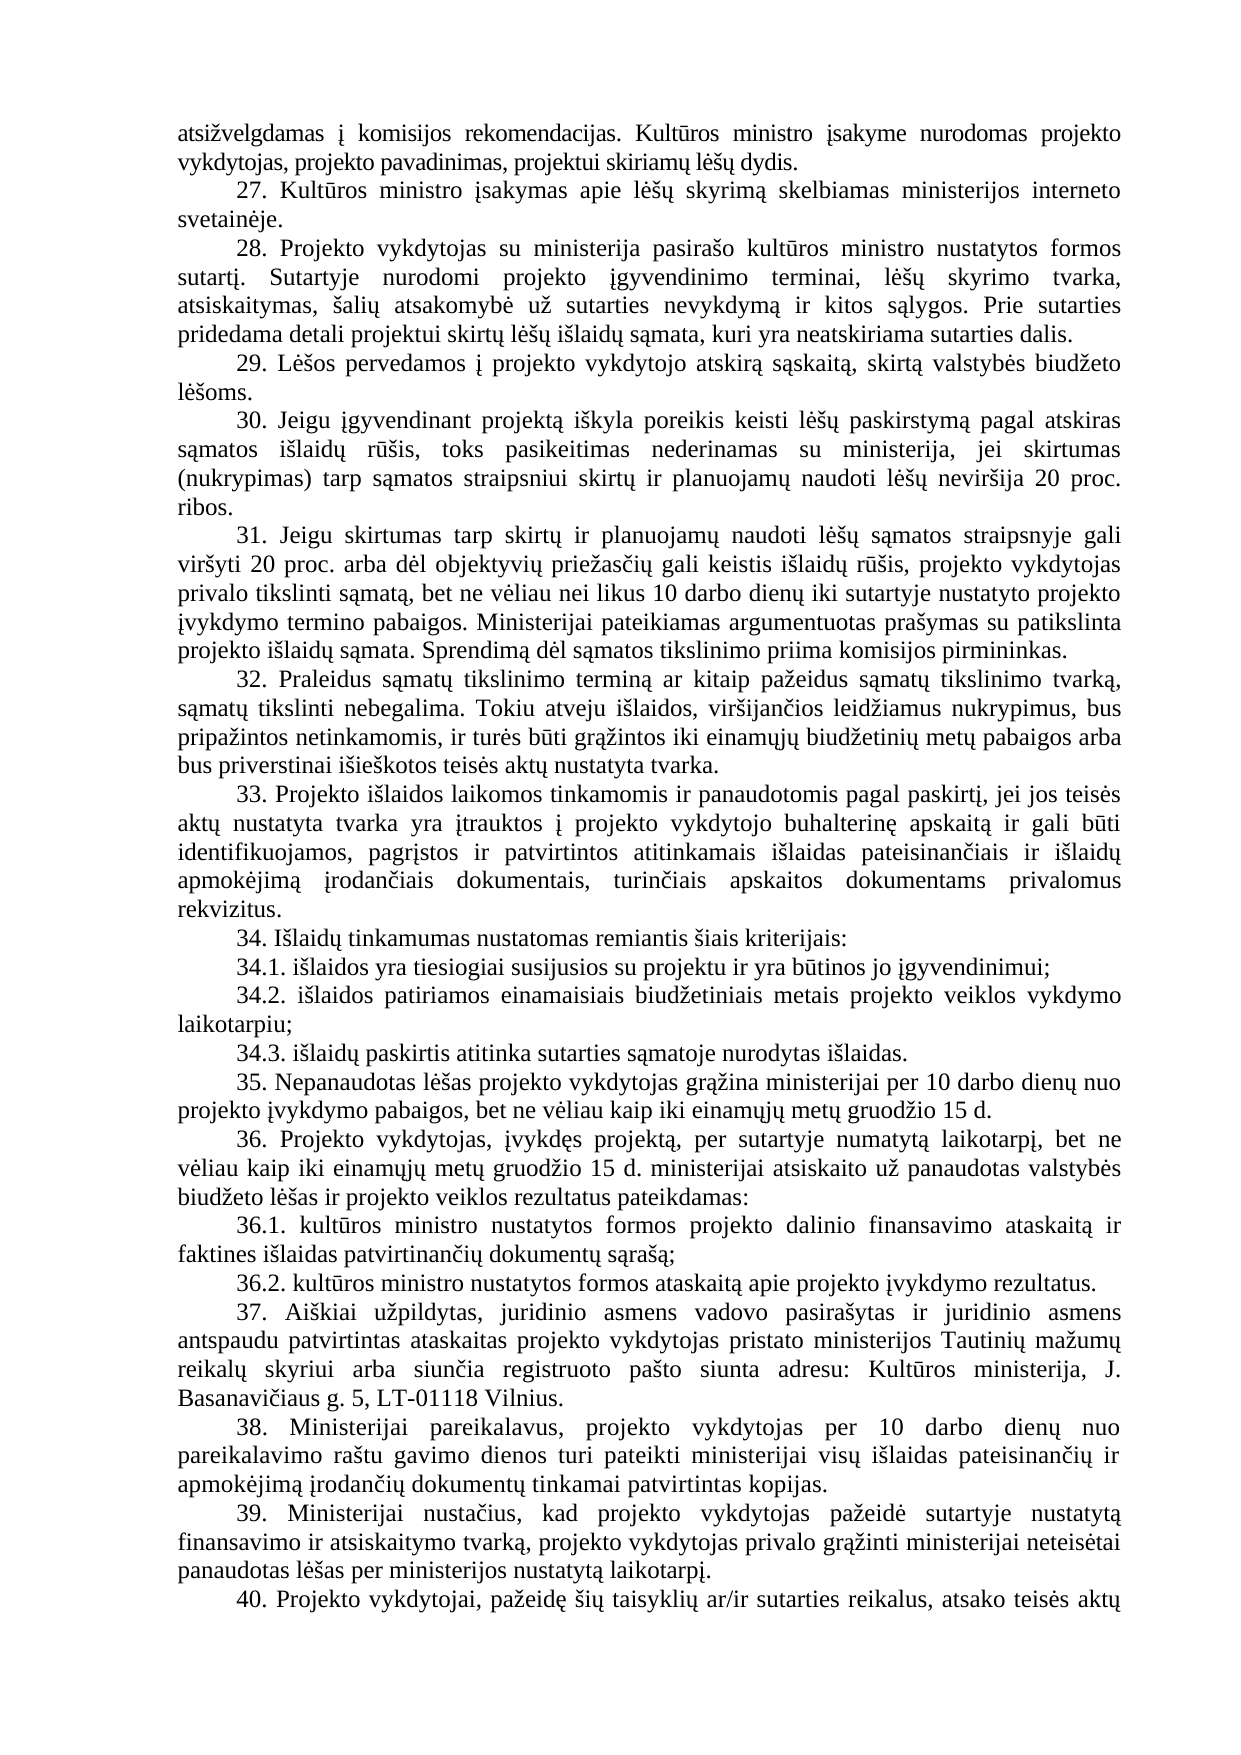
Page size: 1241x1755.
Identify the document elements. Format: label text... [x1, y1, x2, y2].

text 35. Nepanaudotas lėšas projekto vykdytojas grąžina ministerijai per 10 darbo dienų nuo projekto įvykdymo pabaigos, bet ne vėliau kaip iki einamųjų metų gruodžio 15 d. [177, 1067, 1122, 1124]
text 37. Aiškiai užpildytas, juridinio asmens vadovo pasirašytas ir juridinio asmens antspaudu patvirtintas ataskaitas projekto vykdytojas pristato ministerijos Tautinių mažumų reikalų skyriui arba siunčia registruoto pašto siunta adresu: Kultūros ministerija, J. Basanavičiaus g. 5, LT-01118 Vilnius. [177, 1297, 1122, 1412]
text 28. Projekto vykdytojas su ministerija pasirašo kultūros ministro nustatytos formos sutartį. Sutartyje nurodomi projekto įgyvendinimo terminai, lėšų skyrimo tvarka, atsiskaitymas, šalių atsakomybė už sutarties nevykdymą ir kitos sąlygos. Prie sutarties pridedama detali projektui skirtų lėšų išlaidų sąmata, kuri yra neatskiriama sutarties dalis. [177, 233, 1122, 348]
text atsižvelgdamas į komisijos rekomendacijas. Kultūros ministro įsakyme nurodomas projekto vykdytojas, projekto pavadinimas, projektui skiriamų lėšų dydis. [177, 118, 1122, 176]
text 34.3. išlaidų paskirtis atitinka sutarties sąmatoje nurodytas išlaidas. [177, 1038, 1122, 1067]
text 40. Projekto vykdytojai, pažeidę šių taisyklių ar/ir sutarties reikalus, atsako teisės aktų [177, 1584, 1122, 1613]
text 33. Projekto išlaidos laikomos tinkamomis ir panaudotomis pagal paskirtį, jei jos teisės aktų nustatyta tvarka yra įtrauktos į projekto vykdytojo buhalterinę apskaitą ir gali būti identifikuojamos, pagrįstos ir patvirtintos atitinkamais išlaidas pateisinančiais ir išlaidų apmokėjimą įrodančiais dokumentais, turinčiais apskaitos dokumentams privalomus rekvizitus. [177, 779, 1122, 923]
text 32. Praleidus sąmatų tikslinimo terminą ar kitaip pažeidus sąmatų tikslinimo tvarką, sąmatų tikslinti nebegalima. Tokiu atveju išlaidos, viršijančios leidžiamus nukrypimus, bus pripažintos netinkamomis, ir turės būti grąžintos iki einamųjų biudžetinių metų pabaigos arba bus priverstinai išieškotos teisės aktų nustatyta tvarka. [177, 664, 1122, 779]
text 29. Lėšos pervedamos į projekto vykdytojo atskirą sąskaitą, skirtą valstybės biudžeto lėšoms. [177, 348, 1122, 406]
text 34.2. išlaidos patiriamos einamaisiais biudžetiniais metais projekto veiklos vykdymo laikotarpiu; [177, 981, 1122, 1038]
text 36.2. kultūros ministro nustatytos formos ataskaitą apie projekto įvykdymo rezultatus. [177, 1268, 1122, 1297]
text 38. Ministerijai pareikalavus, projekto vykdytojas per 10 darbo dienų nuo pareikalavimo raštu gavimo dienos turi pateikti ministerijai visų išlaidas pateisinančių ir apmokėjimą įrodančių dokumentų tinkamai patvirtintas kopijas. [177, 1412, 1122, 1498]
text 39. Ministerijai nustačius, kad projekto vykdytojas pažeidė sutartyje nustatytą finansavimo ir atsiskaitymo tvarką, projekto vykdytojas privalo grąžinti ministerijai neteisėtai panaudotas lėšas per ministerijos nustatytą laikotarpį. [177, 1498, 1122, 1584]
text 34. Išlaidų tinkamumas nustatomas remiantis šiais kriterijais: [177, 923, 1122, 952]
text 31. Jeigu skirtumas tarp skirtų ir planuojamų naudoti lėšų sąmatos straipsnyje gali viršyti 20 proc. arba dėl objektyvių priežasčių gali keistis išlaidų rūšis, projekto vykdytojas privalo tikslinti sąmatą, bet ne vėliau nei likus 10 darbo dienų iki sutartyje nustatyto projekto įvykdymo termino pabaigos. Ministerijai pateikiamas argumentuotas prašymas su patikslinta projekto išlaidų sąmata. Sprendimą dėl sąmatos tikslinimo priima komisijos pirmininkas. [177, 521, 1122, 664]
text 30. Jeigu įgyvendinant projektą iškyla poreikis keisti lėšų paskirstymą pagal atskiras sąmatos išlaidų rūšis, toks pasikeitimas nederinamas su ministerija, jei skirtumas (nukrypimas) tarp sąmatos straipsniui skirtų ir planuojamų naudoti lėšų neviršija 20 proc. ribos. [177, 406, 1122, 521]
text 36.1. kultūros ministro nustatytos formos projekto dalinio finansavimo ataskaitą ir faktines išlaidas patvirtinančių dokumentų sąrašą; [177, 1211, 1122, 1268]
text 27. Kultūros ministro įsakymas apie lėšų skyrimą skelbiamas ministerijos interneto svetainėje. [177, 176, 1122, 233]
text 34.1. išlaidos yra tiesiogiai susijusios su projektu ir yra būtinos jo įgyvendinimui; [177, 952, 1122, 981]
text 36. Projekto vykdytojas, įvykdęs projektą, per sutartyje numatytą laikotarpį, bet ne vėliau kaip iki einamųjų metų gruodžio 15 d. ministerijai atsiskaito už panaudotas valstybės biudžeto lėšas ir projekto veiklos rezultatus pateikdamas: [177, 1124, 1122, 1211]
